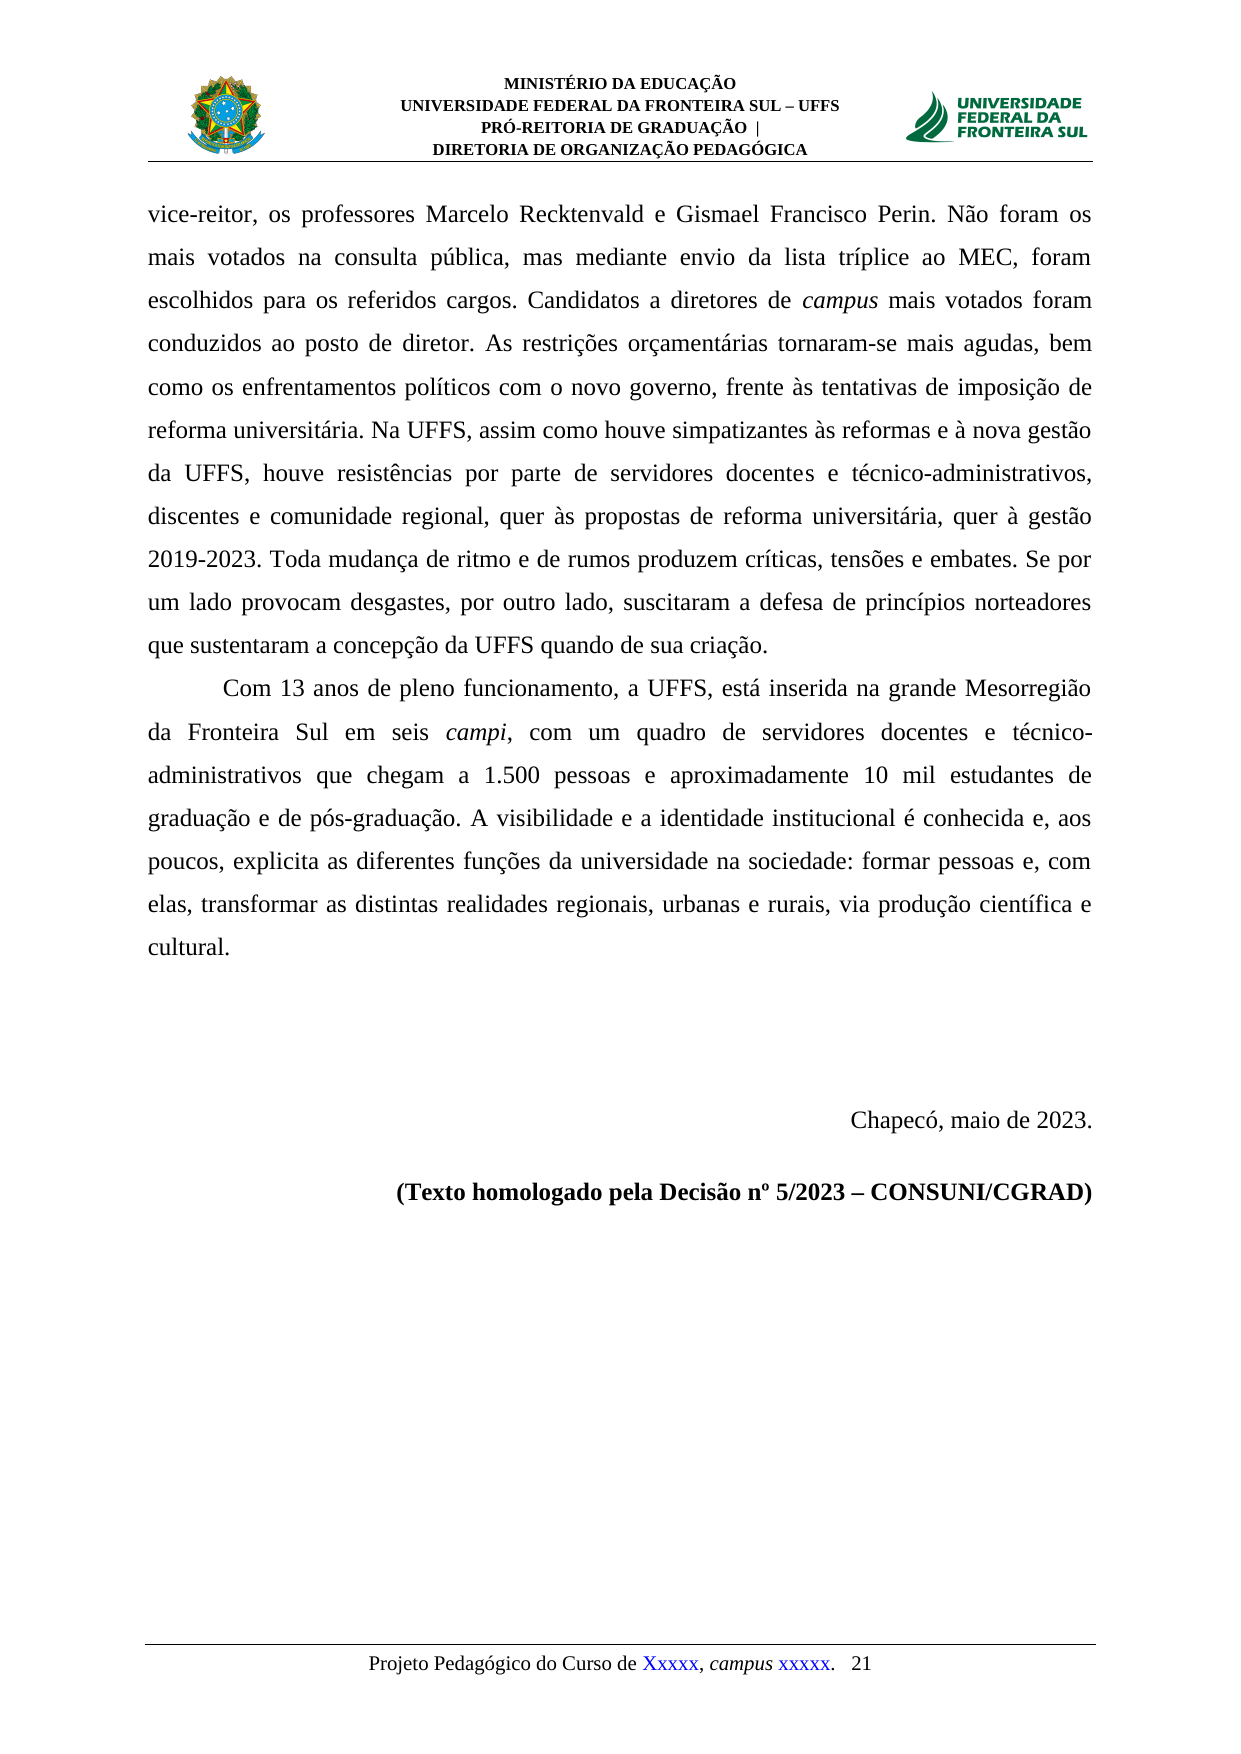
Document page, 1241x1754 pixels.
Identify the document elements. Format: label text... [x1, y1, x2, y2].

picture [187, 76, 265, 154]
text vice-reitor, os professores Marcelo Recktenvald e Gismael Francisco Perin. Não foram os mais votados na consulta pública, mas mediante envio da lista tríplice ao MEC, foram escolhidos para os referidos cargos. Candidatos a diretores de campus mais votados foram conduzidos ao posto de diretor. As restrições orçamentárias tornaram-se mais agudas, bem como os enfrentamentos políticos com o novo governo, frente às tentativas de imposição de reforma universitária. Na UFFS, assim como houve simpatizantes às reformas e à nova gestão da UFFS, houve resistências por parte de servidores docentes e técnico-administrativos, discentes e comunidade regional, quer às propostas de reforma universitária, quer à gestão 2019-2023. Toda mudança de ritmo e de rumos produzem críticas, tensões e embates. Se por um lado provocam desgastes, por outro lado, suscitaram a defesa de princípios norteadores que sustentaram a concepção da UFFS quando de sua criação. [148, 199, 1093, 659]
picture [903, 90, 1090, 146]
text Com 13 anos de pleno funcionamento, a UFFS, está inserida na grande Mesorregião da Fronteira Sul em seis campi, com um quadro de servidores docentes e técnico-administrativos que chegam a 1.500 pessoas e aproximadamente 10 mil estudantes de graduação e de pós-graduação. A visibilidade e a identidade institucional é conhecida e, aos poucos, explicita as diferentes funções da universidade na sociedade: formar pessoas e, com elas, transformar as distintas realidades regionais, urbanas e rurais, via produção científica e cultural. [148, 673, 1093, 961]
text (Texto homologado pela Decisão nº 5/2023 – CONSUNI/CGRAD) [148, 1177, 1093, 1205]
text Chapecó, maio de 2023. [148, 1105, 1093, 1133]
